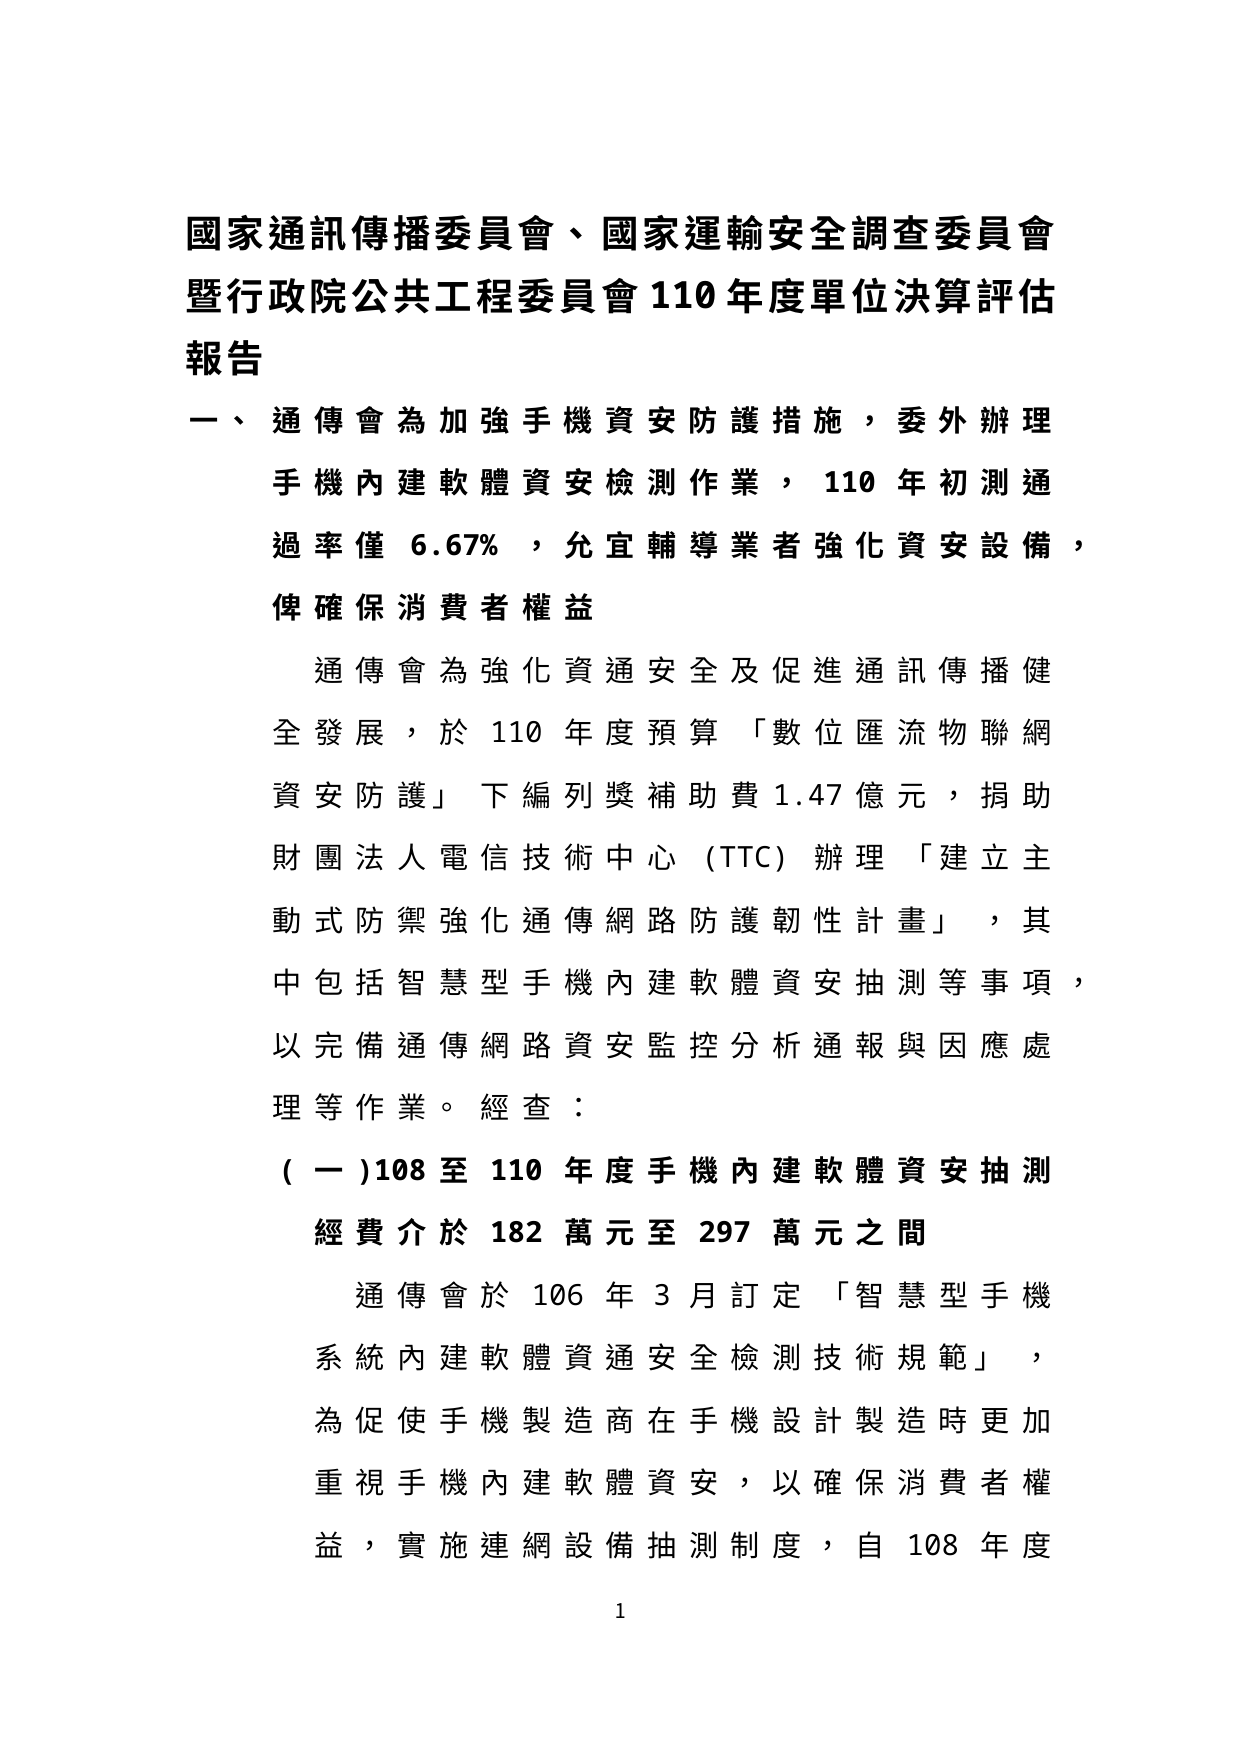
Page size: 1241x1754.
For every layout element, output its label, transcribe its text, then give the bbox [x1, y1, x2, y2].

text 通傳會為強化資通安全及促進通訊傳播健全發展，於110年度預算「數位匯流物聯網資安防護」下編列獎補助費1.47億元，捐助財團法人電信技術中心(TTC)辦理「建立主動式防禦強化通傳網路防護韌性計畫」，其中包括智慧型手機內建軟體資安抽測等事項，以完備通傳網路資安監控分析通報與因應處理等作業。經查： [242, 627, 1058, 1127]
text 國家通訊傳播委員會、國家運輸安全調查委員會暨行政院公共工程委員會110年度單位決算評估報告 [183, 189, 1058, 377]
text 一、通傳會為加強手機資安防護措施，委外辦理手機內建軟體資安檢測作業，110年初測通過率僅6.67%，允宜輔導業者強化資安設備，俾確保消費者權益 [183, 377, 1058, 627]
text 通傳會於106年3月訂定「智慧型手機系統內建軟體資通安全檢測技術規範」，為促使手機製造商在手機設計製造時更加重視手機內建軟體資安，以確保消費者權益，實施連網設備抽測制度，自108年度 [271, 1252, 1058, 1564]
text (一)108至110年度手機內建軟體資安抽測經費介於182萬元至297萬元之間 [242, 1127, 1058, 1252]
